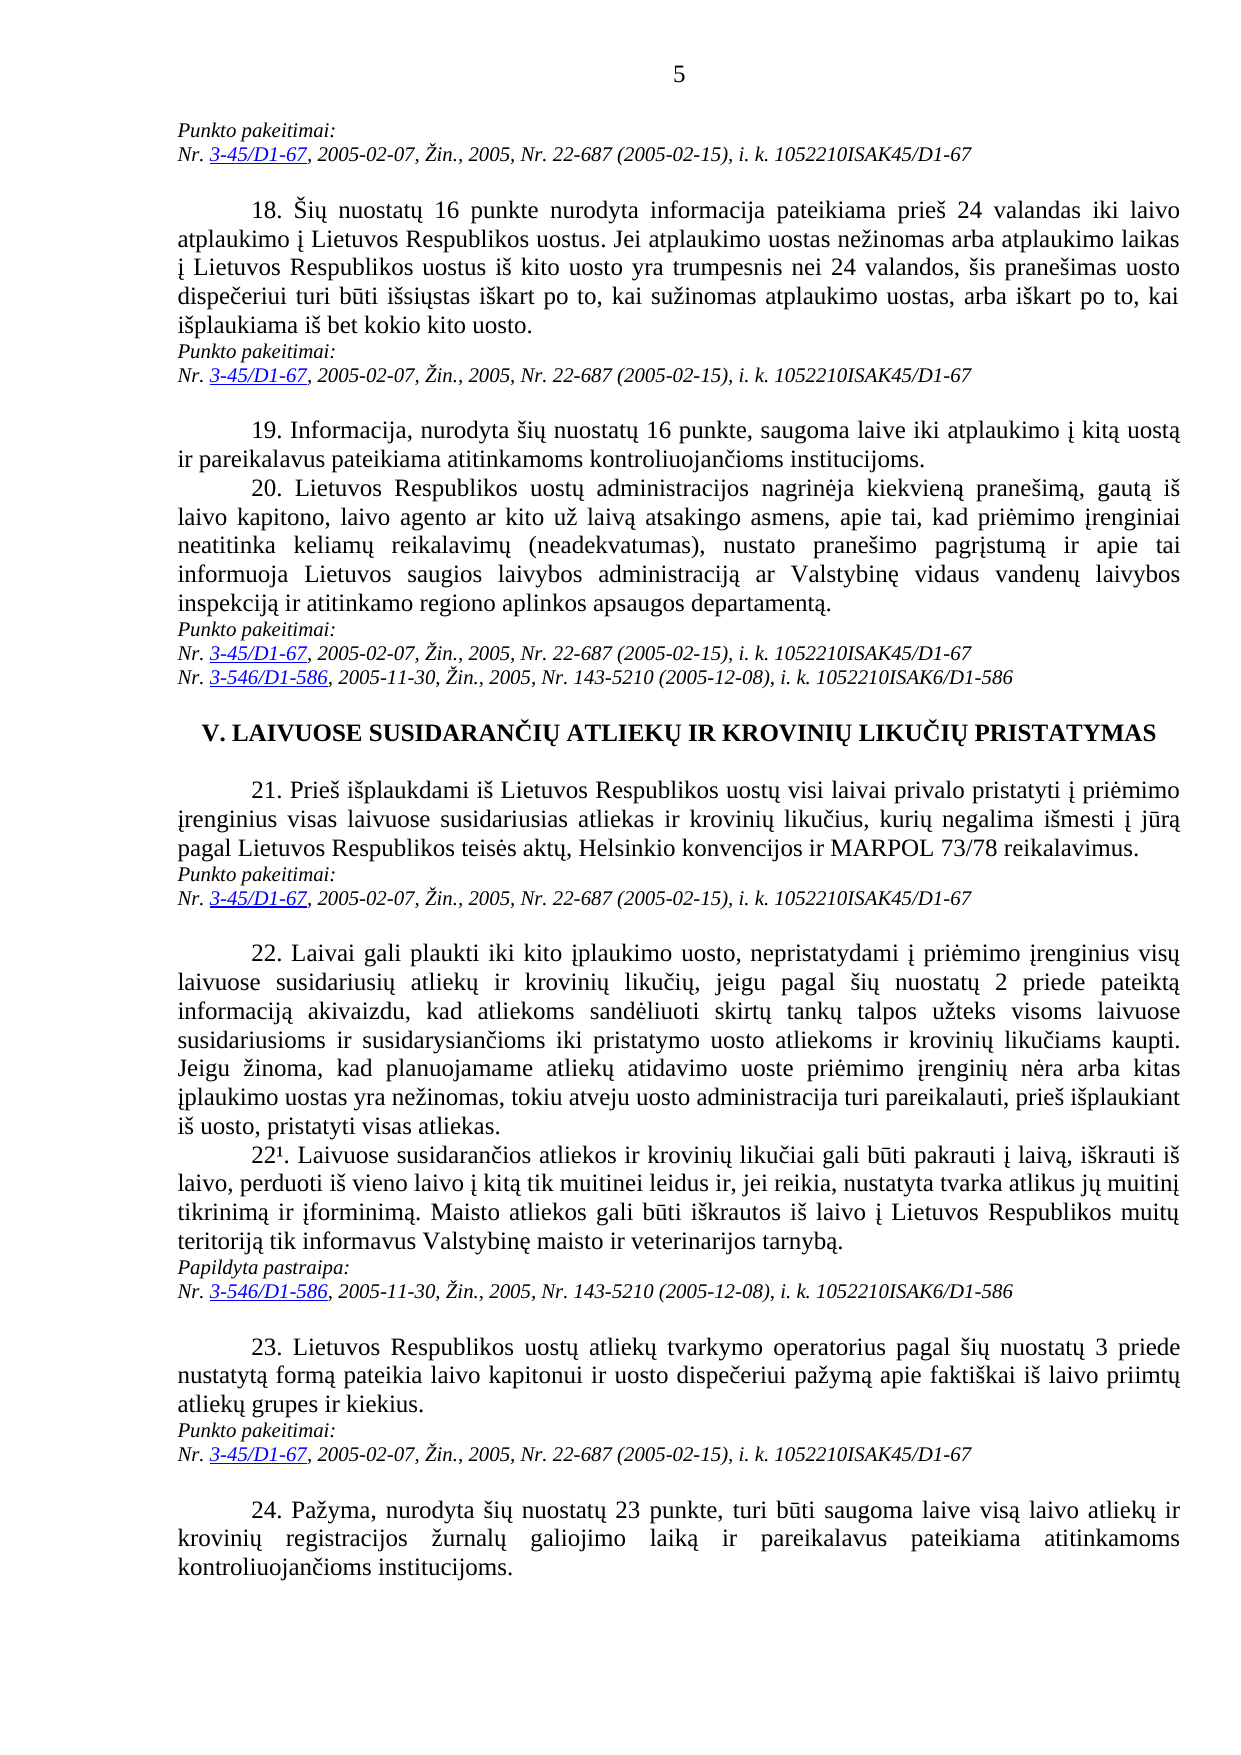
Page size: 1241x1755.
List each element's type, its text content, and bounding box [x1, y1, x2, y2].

text Nr. 3-45/D1-67, 2005-02-07, Žin., 2005, Nr. 22-687 (2005-02-15), i. k. 1052210ISAK45/D1-67 [177, 1442, 1181, 1466]
text 22. Laivai gali plaukti iki kito įplaukimo uosto, nepristatydami į priėmimo įrenginius visų laivuose susidariusių atliekų ir krovinių likučių, jeigu pagal šių nuostatų 2 priede pateiktą informaciją akivaizdu, kad atliekoms sandėliuoti skirtų tankų talpos užteks visoms laivuose susidariusioms ir susidarysiančioms iki pristatymo uosto atliekoms ir krovinių likučiams kaupti. Jeigu žinoma, kad planuojamame atliekų atidavimo uoste priėmimo įrenginių nėra arba kitas įplaukimo uostas yra nežinomas, tokiu atveju uosto administracija turi pareikalauti, prieš išplaukiant iš uosto, pristatyti visas atliekas. [177, 938, 1181, 1140]
text Papildyta pastraipa: [177, 1255, 1181, 1279]
text Punkto pakeitimai: [177, 862, 1181, 886]
text Punkto pakeitimai: [177, 617, 1181, 641]
text V. Laivuose susidarančių atliekų ir krovinių likučių pristatymas [177, 718, 1181, 747]
text Nr. 3-45/D1-67, 2005-02-07, Žin., 2005, Nr. 22-687 (2005-02-15), i. k. 1052210ISAK45/D1-67 [177, 363, 1181, 387]
text Nr. 3-45/D1-67, 2005-02-07, Žin., 2005, Nr. 22-687 (2005-02-15), i. k. 1052210ISAK45/D1-67 [177, 886, 1181, 910]
text 23. Lietuvos Respublikos uostų atliekų tvarkymo operatorius pagal šių nuostatų 3 priede nustatytą formą pateikia laivo kapitonui ir uosto dispečeriui pažymą apie faktiškai iš laivo priimtų atliekų grupes ir kiekius. [177, 1332, 1181, 1418]
text 24. Pažyma, nurodyta šių nuostatų 23 punkte, turi būti saugoma laive visą laivo atliekų ir krovinių registracijos žurnalų galiojimo laiką ir pareikalavus pateikiama atitinkamoms kontroliuojančioms institucijoms. [177, 1495, 1181, 1581]
text 21. Prieš išplaukdami iš Lietuvos Respublikos uostų visi laivai privalo pristatyti į priėmimo įrenginius visas laivuose susidariusias atliekas ir krovinių likučius, kurių negalima išmesti į jūrą pagal Lietuvos Respublikos teisės aktų, Helsinkio konvencijos ir MARPOL 73/78 reikalavimus. [177, 775, 1181, 862]
text 18. Šių nuostatų 16 punkte nurodyta informacija pateikiama prieš 24 valandas iki laivo atplaukimo į Lietuvos Respublikos uostus. Jei atplaukimo uostas nežinomas arba atplaukimo laikas į Lietuvos Respublikos uostus iš kito uosto yra trumpesnis nei 24 valandos, šis pranešimas uosto dispečeriui turi būti išsiųstas iškart po to, kai sužinomas atplaukimo uostas, arba iškart po to, kai išplaukiama iš bet kokio kito uosto. [177, 195, 1181, 339]
text 22¹. Laivuose susidarančios atliekos ir krovinių likučiai gali būti pakrauti į laivą, iškrauti iš laivo, perduoti iš vieno laivo į kitą tik muitinei leidus ir, jei reikia, nustatyta tvarka atlikus jų muitinį tikrinimą ir įforminimą. Maisto atliekos gali būti iškrautos iš laivo į Lietuvos Respublikos muitų teritoriją tik informavus Valstybinę maisto ir veterinarijos tarnybą. [177, 1140, 1181, 1255]
text Nr. 3-45/D1-67, 2005-02-07, Žin., 2005, Nr. 22-687 (2005-02-15), i. k. 1052210ISAK45/D1-67 [177, 142, 1181, 166]
text 20. Lietuvos Respublikos uostų administracijos nagrinėja kiekvieną pranešimą, gautą iš laivo kapitono, laivo agento ar kito už laivą atsakingo asmens, apie tai, kad priėmimo įrenginiai neatitinka keliamų reikalavimų (neadekvatumas), nustato pranešimo pagrįstumą ir apie tai informuoja Lietuvos saugios laivybos administraciją ar Valstybinę vidaus vandenų laivybos inspekciją ir atitinkamo regiono aplinkos apsaugos departamentą. [177, 473, 1181, 617]
text Nr. 3-546/D1-586, 2005-11-30, Žin., 2005, Nr. 143-5210 (2005-12-08), i. k. 1052210ISAK6/D1-586 [177, 1279, 1181, 1303]
text Punkto pakeitimai: [177, 339, 1181, 363]
text 19. Informacija, nurodyta šių nuostatų 16 punkte, saugoma laive iki atplaukimo į kitą uostą ir pareikalavus pateikiama atitinkamoms kontroliuojančioms institucijoms. [177, 416, 1181, 473]
text Punkto pakeitimai: [177, 118, 1181, 142]
text Nr. 3-45/D1-67, 2005-02-07, Žin., 2005, Nr. 22-687 (2005-02-15), i. k. 1052210ISAK45/D1-67 [177, 641, 1181, 665]
text Nr. 3-546/D1-586, 2005-11-30, Žin., 2005, Nr. 143-5210 (2005-12-08), i. k. 1052210ISAK6/D1-586 [177, 665, 1181, 689]
text Punkto pakeitimai: [177, 1418, 1181, 1442]
